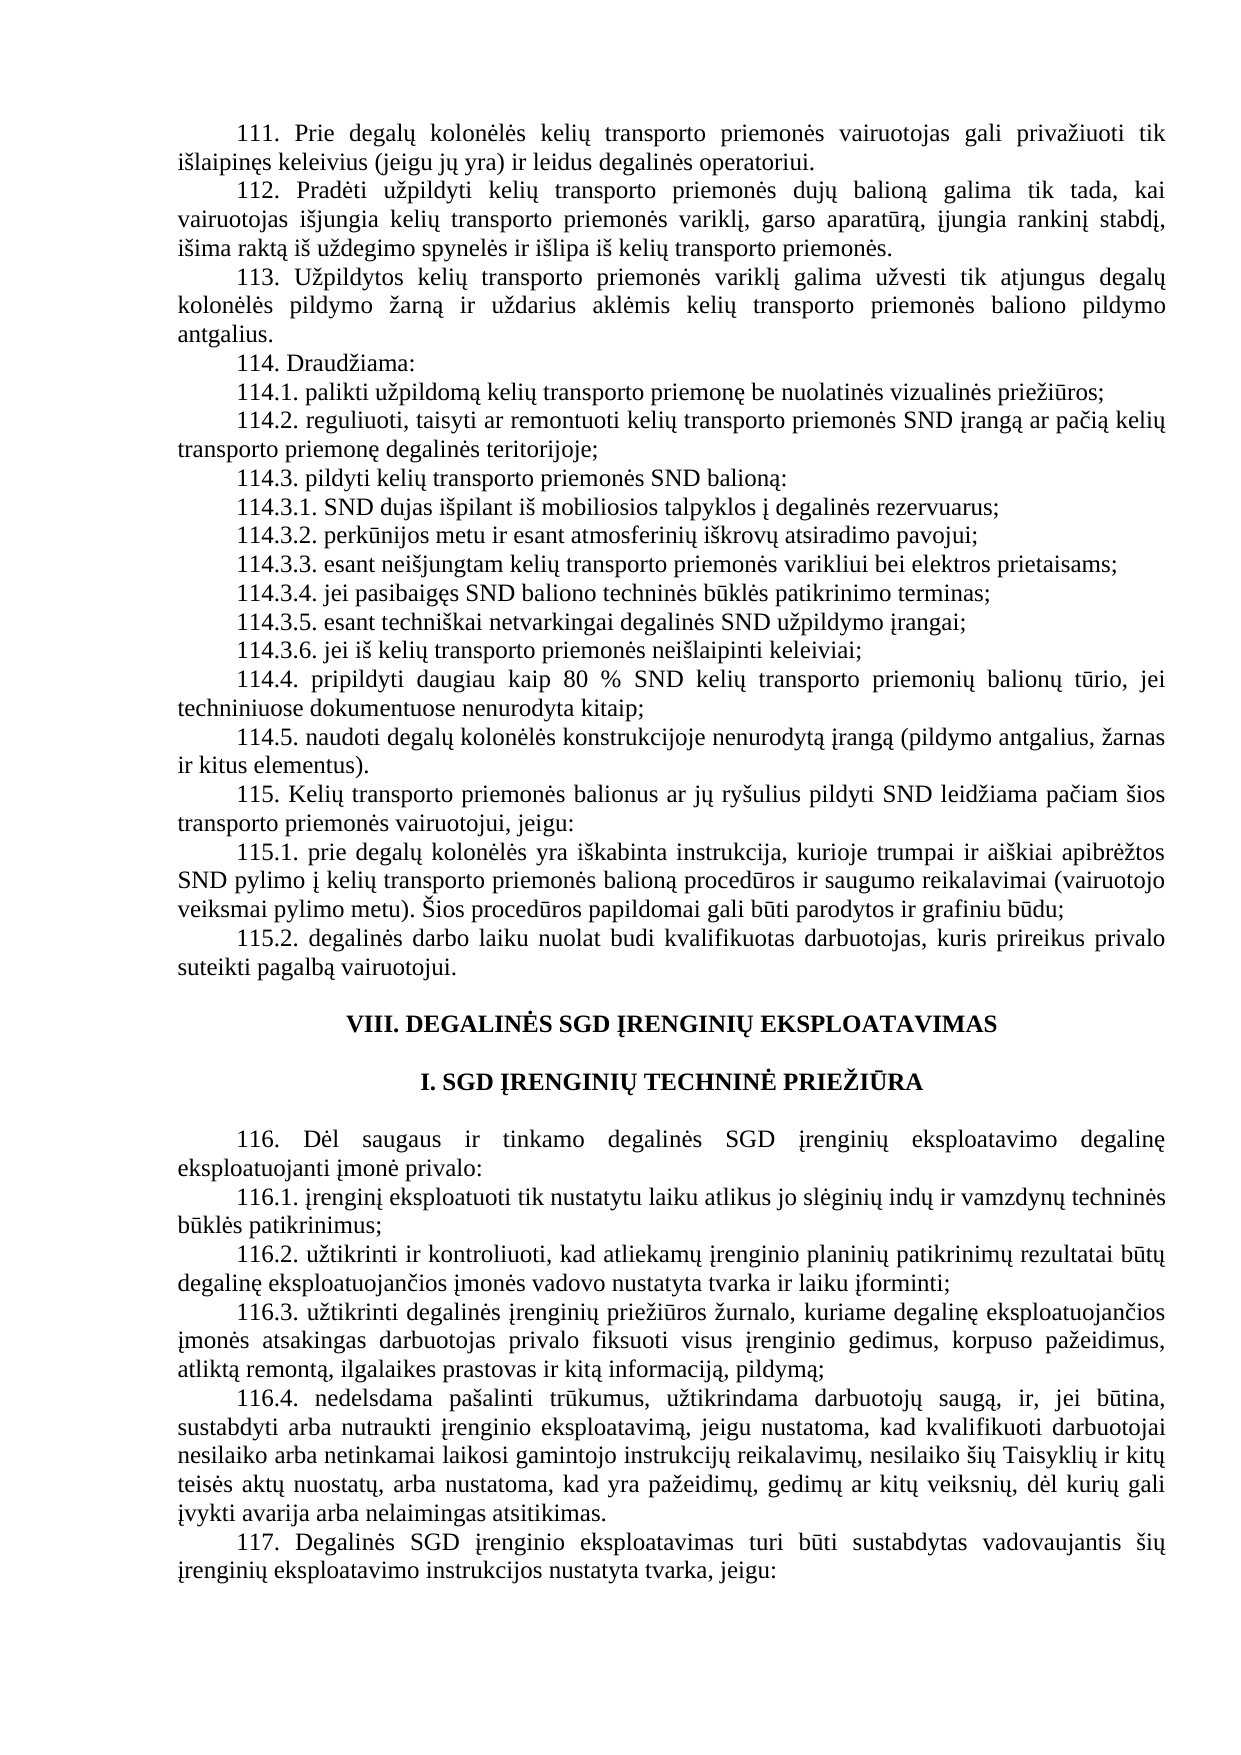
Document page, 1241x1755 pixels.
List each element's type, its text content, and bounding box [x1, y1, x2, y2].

text 116. Dėl saugaus ir tinkamo degalinės SGD įrenginių eksploatavimo degalinę eksploatuojanti įmonė privalo: [177, 1124, 1166, 1182]
text 113. Užpildytos kelių transporto priemonės variklį galima užvesti tik atjungus degalų kolonėlės pildymo žarną ir uždarius aklėmis kelių transporto priemonės baliono pildymo antgalius. [177, 262, 1166, 348]
text 111. Prie degalų kolonėlės kelių transporto priemonės vairuotojas gali privažiuoti tik išlaipinęs keleivius (jeigu jų yra) ir leidus degalinės operatoriui. [177, 118, 1166, 176]
text 114.3.3. esant neišjungtam kelių transporto priemonės varikliui bei elektros prietaisams; [177, 549, 1166, 578]
text 114.2. reguliuoti, taisyti ar remontuoti kelių transporto priemonės SND įrangą ar pačią kelių transporto priemonę degalinės teritorijoje; [177, 406, 1166, 463]
text 112. Pradėti užpildyti kelių transporto priemonės dujų balioną galima tik tada, kai vairuotojas išjungia kelių transporto priemonės variklį, garso aparatūrą, įjungia rankinį stabdį, išima raktą iš uždegimo spynelės ir išlipa iš kelių transporto priemonės. [177, 176, 1166, 262]
text 114.3.1. SND dujas išpilant iš mobiliosios talpyklos į degalinės rezervuarus; [177, 492, 1166, 521]
text 117. Degalinės SGD įrenginio eksploatavimas turi būti sustabdytas vadovaujantis šių įrenginių eksploatavimo instrukcijos nustatyta tvarka, jeigu: [177, 1527, 1166, 1584]
text 114.3.6. jei iš kelių transporto priemonės neišlaipinti keleiviai; [177, 636, 1166, 664]
text 116.4. nedelsdama pašalinti trūkumus, užtikrindama darbuotojų saugą, ir, jei būtina, sustabdyti arba nutraukti įrenginio eksploatavimą, jeigu nustatoma, kad kvalifikuoti darbuotojai nesilaiko arba netinkamai laikosi gamintojo instrukcijų reikalavimų, nesilaiko šių Taisyklių ir kitų teisės aktų nuostatų, arba nustatoma, kad yra pažeidimų, gedimų ar kitų veiksnių, dėl kurių gali įvykti avarija arba nelaimingas atsitikimas. [177, 1383, 1166, 1527]
text VIII. DEGALINĖS SGD ĮRENGINIŲ EKSPLOATAVIMAS [177, 1009, 1166, 1038]
text 114.3.2. perkūnijos metu ir esant atmosferinių iškrovų atsiradimo pavojui; [177, 521, 1166, 549]
text 115.2. degalinės darbo laiku nuolat budi kvalifikuotas darbuotojas, kuris prireikus privalo suteikti pagalbą vairuotojui. [177, 923, 1166, 981]
text 116.1. įrenginį eksploatuoti tik nustatytu laiku atlikus jo slėginių indų ir vamzdynų techninės būklės patikrinimus; [177, 1182, 1166, 1239]
text 116.3. užtikrinti degalinės įrenginių priežiūros žurnalo, kuriame degalinę eksploatuojančios įmonės atsakingas darbuotojas privalo fiksuoti visus įrenginio gedimus, korpuso pažeidimus, atliktą remontą, ilgalaikes prastovas ir kitą informaciją, pildymą; [177, 1297, 1166, 1383]
text I. SGD ĮRENGINIŲ TECHNINĖ PRIEŽIŪRA [177, 1067, 1166, 1096]
text 115. Kelių transporto priemonės balionus ar jų ryšulius pildyti SND leidžiama pačiam šios transporto priemonės vairuotojui, jeigu: [177, 779, 1166, 837]
text 114. Draudžiama: [177, 348, 1166, 377]
text 114.3.4. jei pasibaigęs SND baliono techninės būklės patikrinimo terminas; [177, 578, 1166, 607]
text 114.3. pildyti kelių transporto priemonės SND balioną: [177, 463, 1166, 492]
text 114.4. pripildyti daugiau kaip 80 % SND kelių transporto priemonių balionų tūrio, jei techniniuose dokumentuose nenurodyta kitaip; [177, 664, 1166, 722]
text 114.1. palikti užpildomą kelių transporto priemonę be nuolatinės vizualinės priežiūros; [177, 377, 1166, 406]
text 114.3.5. esant techniškai netvarkingai degalinės SND užpildymo įrangai; [177, 607, 1166, 636]
text 114.5. naudoti degalų kolonėlės konstrukcijoje nenurodytą įrangą (pildymo antgalius, žarnas ir kitus elementus). [177, 722, 1166, 779]
text 116.2. užtikrinti ir kontroliuoti, kad atliekamų įrenginio planinių patikrinimų rezultatai būtų degalinę eksploatuojančios įmonės vadovo nustatyta tvarka ir laiku įforminti; [177, 1239, 1166, 1297]
text 115.1. prie degalų kolonėlės yra iškabinta instrukcija, kurioje trumpai ir aiškiai apibrėžtos SND pylimo į kelių transporto priemonės balioną procedūros ir saugumo reikalavimai (vairuotojo veiksmai pylimo metu). Šios procedūros papildomai gali būti parodytos ir grafiniu būdu; [177, 837, 1166, 923]
